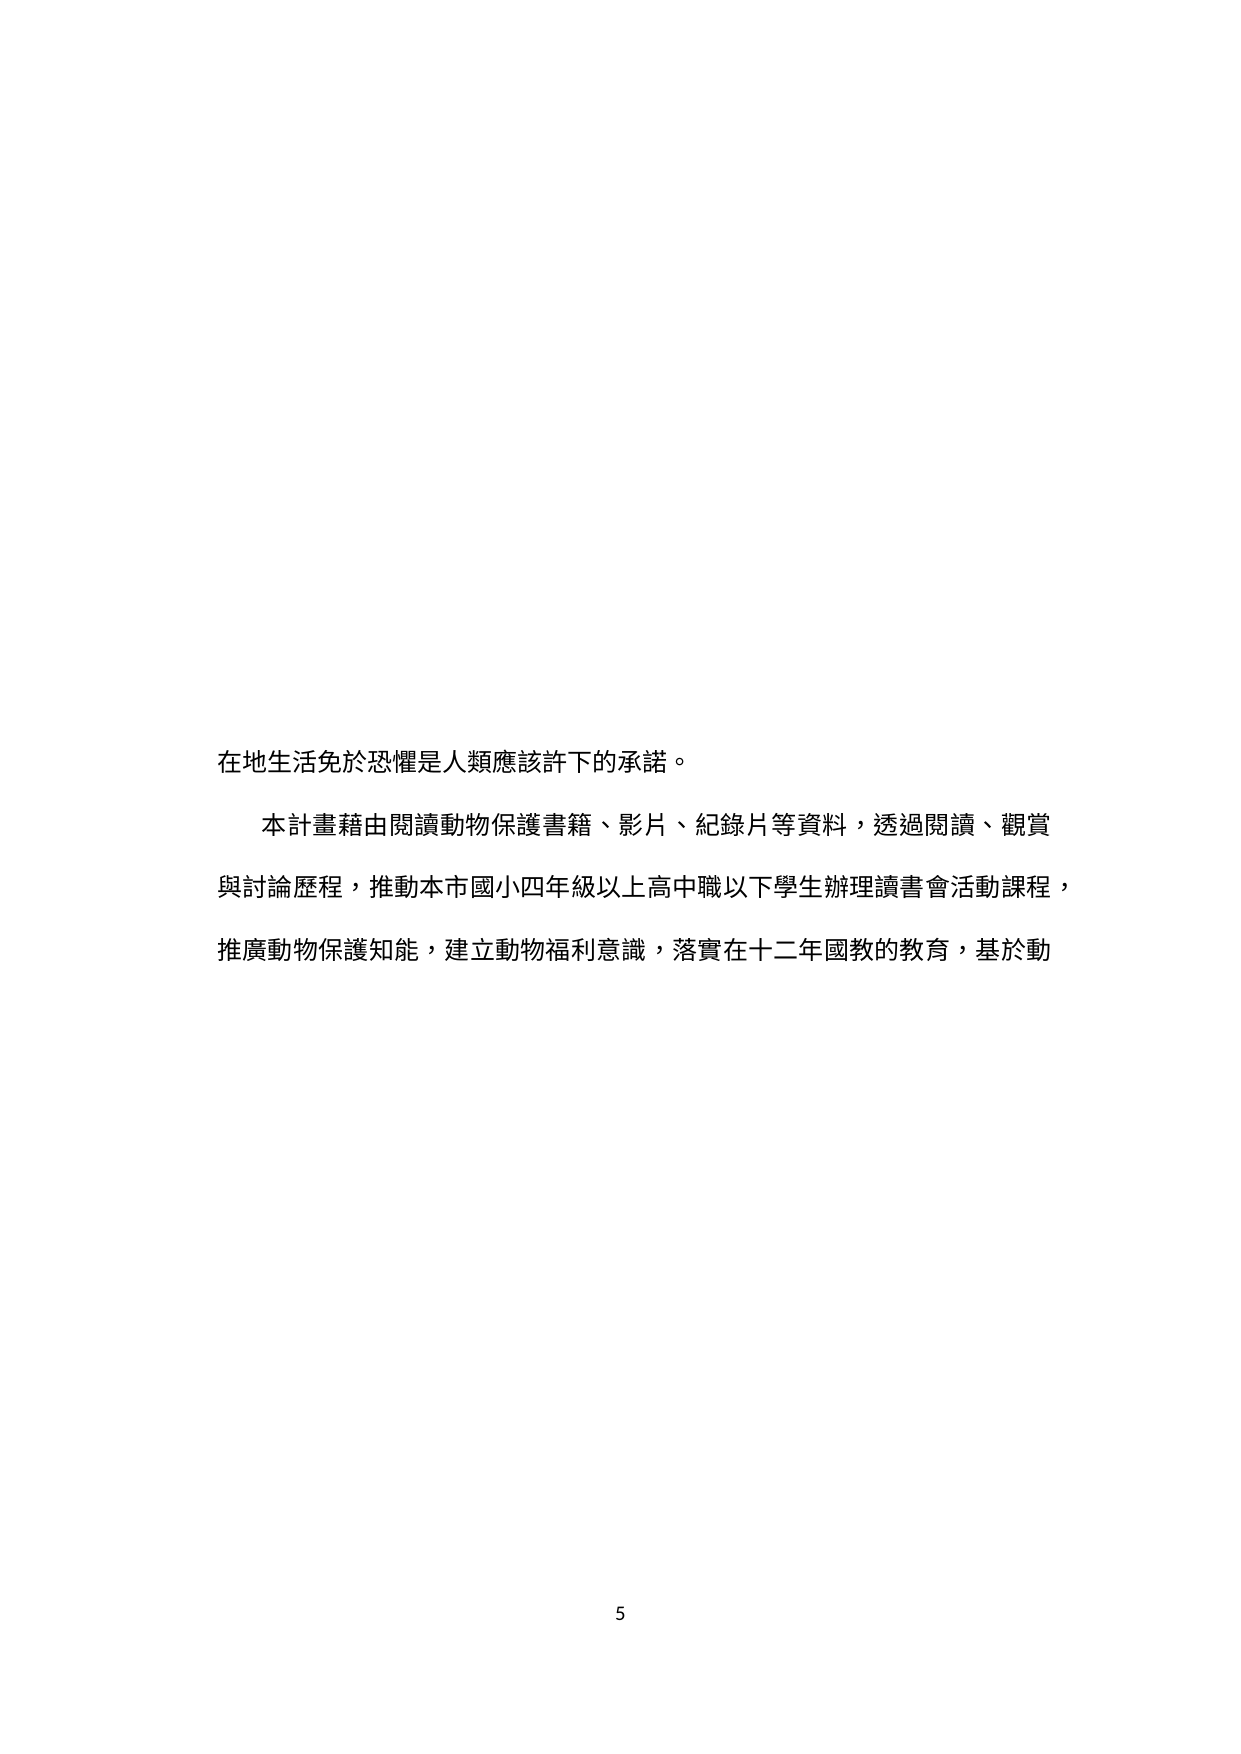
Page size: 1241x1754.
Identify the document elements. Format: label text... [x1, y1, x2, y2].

text 「對每個養寵物的人而言，也許寵物只是你一輩子的片刻，但對牠而言，你就是牠的一輩子。」身邊有寵物(同伴動物)的人都能深深體會這段話，動物渴望與同伴玩耍、在陽光下恣意地奔跑或慵懶地休憩。讓動物依循本能自在地生活免於恐懼是人類應該許下的承諾。 [217, 719, 1053, 782]
text 本計畫藉由閱讀動物保護書籍、影片、紀錄片等資料，透過閱讀、觀賞與討論歷程，推動本市國小四年級以上高中職以下學生辦理讀書會活動課程，推廣動物保護知能，建立動物福利意識，落實在十二年國教的教育，基於動物生存自由、個體自由與免於恐懼的自由，希冀為建立動物福利意識，進而提升動物保護觀念，促進本市生命教育多元發展。 [217, 782, 1053, 969]
